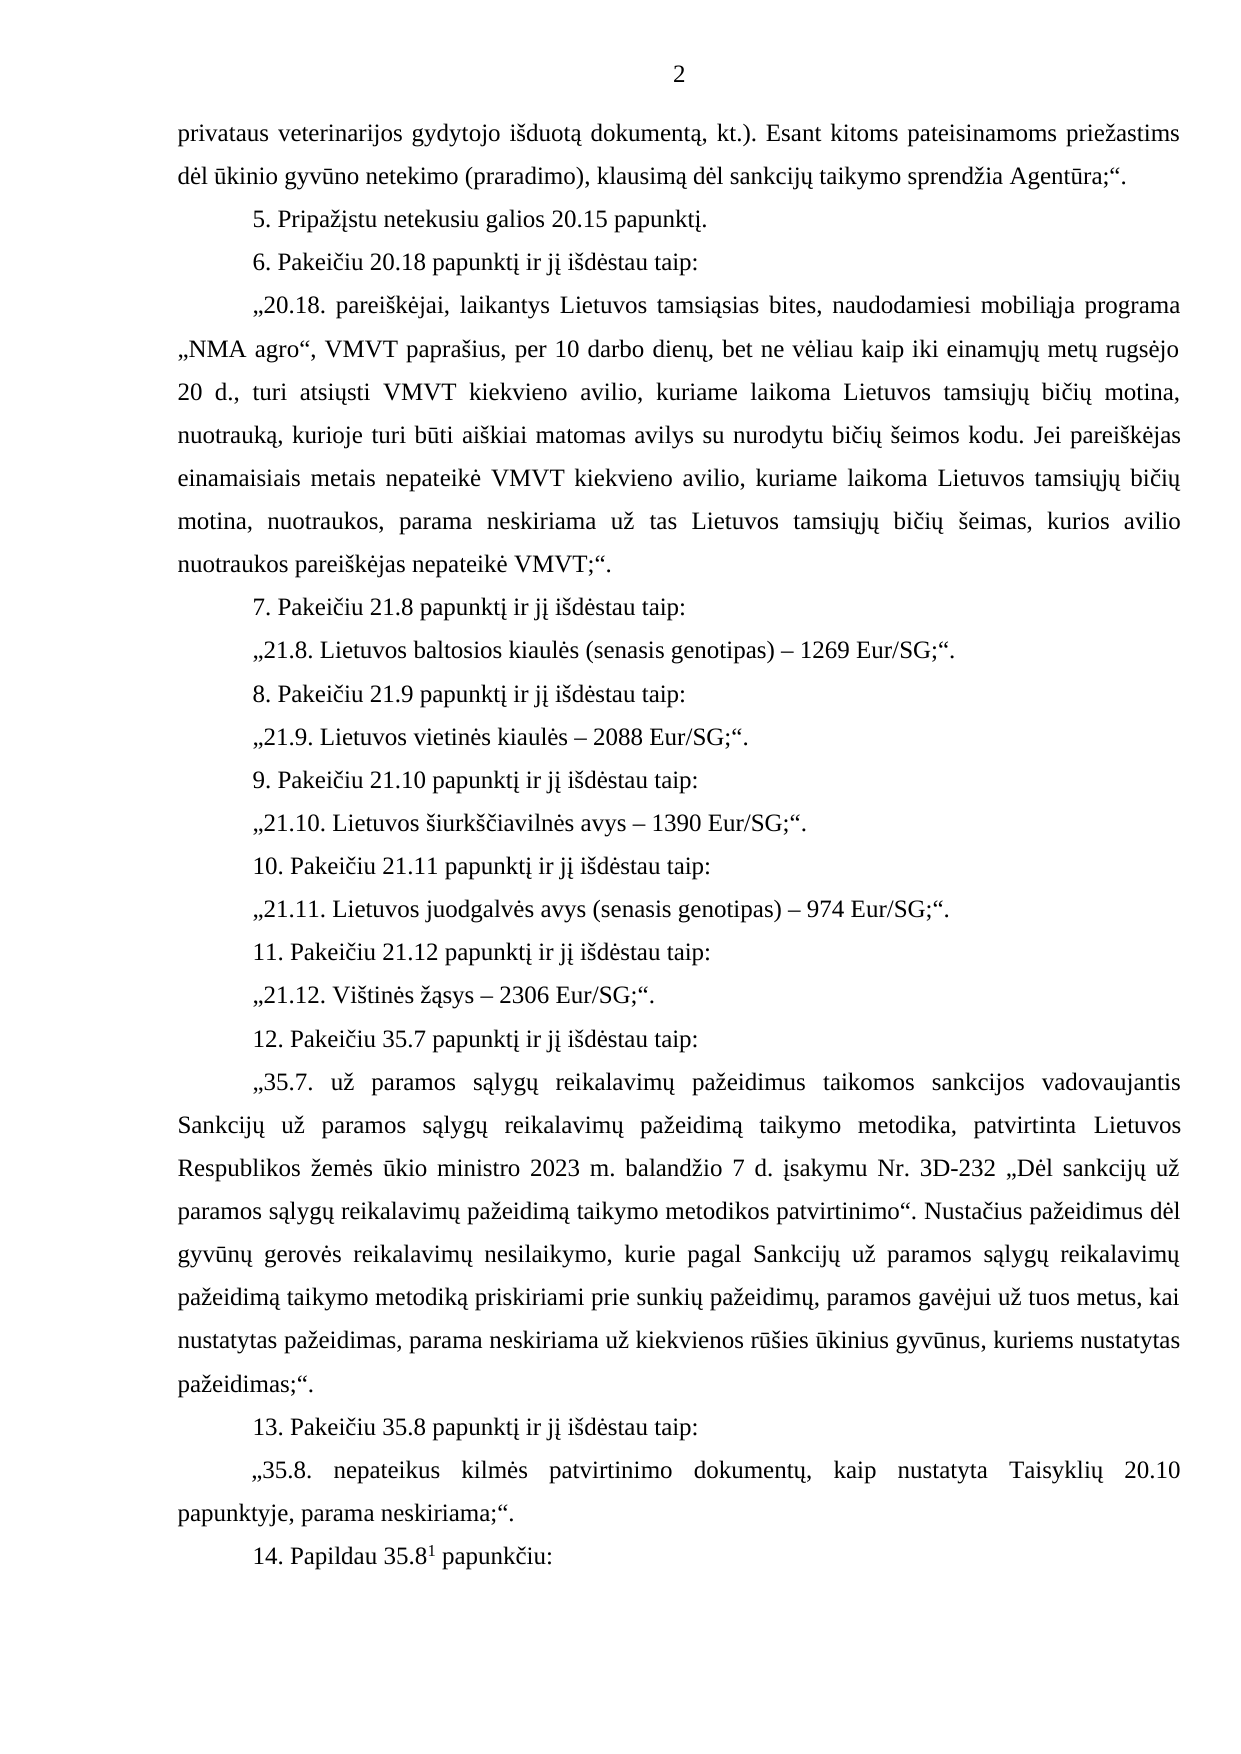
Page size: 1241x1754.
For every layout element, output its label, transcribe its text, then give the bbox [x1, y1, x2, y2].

text 8. Pakeičiu 21.9 papunktį ir jį išdėstau taip: [177, 679, 1181, 707]
text 7. Pakeičiu 21.8 papunktį ir jį išdėstau taip: [177, 592, 1181, 621]
text 13. Pakeičiu 35.8 papunktį ir jį išdėstau taip: [177, 1412, 1181, 1441]
text „35.8. nepateikus kilmės patvirtinimo dokumentų, kaip nustatyta Taisyklių 20.10 papunktyje, parama neskiriama;“. [177, 1455, 1181, 1527]
text „35.7. už paramos sąlygų reikalavimų pažeidimus taikomos sankcijos vadovaujantis Sankcijų už paramos sąlygų reikalavimų pažeidimą taikymo metodika, patvirtinta Lietuvos Respublikos žemės ūkio ministro 2023 m. balandžio 7 d. įsakymu Nr. 3D-232 „Dėl sankcijų už paramos sąlygų reikalavimų pažeidimą taikymo metodikos patvirtinimo“. Nustačius pažeidimus dėl gyvūnų gerovės reikalavimų nesilaikymo, kurie pagal Sankcijų už paramos sąlygų reikalavimų pažeidimą taikymo metodiką priskiriami prie sunkių pažeidimų, paramos gavėjui už tuos metus, kai nustatytas pažeidimas, parama neskiriama už kiekvienos rūšies ūkinius gyvūnus, kuriems nustatytas pažeidimas;“. [177, 1067, 1181, 1397]
text 5. Pripažįstu netekusiu galios 20.15 papunktį. [177, 204, 1181, 233]
text „21.11. Lietuvos juodgalvės avys (senasis genotipas) – 974 Eur/SG;“. [177, 894, 1181, 923]
text „21.10. Lietuvos šiurkščiavilnės avys – 1390 Eur/SG;“. [177, 808, 1181, 837]
text „21.8. Lietuvos baltosios kiaulės (senasis genotipas) – 1269 Eur/SG;“. [177, 636, 1181, 664]
text „20.18. pareiškėjai, laikantys Lietuvos tamsiąsias bites, naudodamiesi mobiliąja programa „NMA agro“, VMVT paprašius, per 10 darbo dienų, bet ne vėliau kaip iki einamųjų metų rugsėjo 20 d., turi atsiųsti VMVT kiekvieno avilio, kuriame laikoma Lietuvos tamsiųjų bičių motina, nuotrauką, kurioje turi būti aiškiai matomas avilys su nurodytu bičių šeimos kodu. Jei pareiškėjas einamaisiais metais nepateikė VMVT kiekvieno avilio, kuriame laikoma Lietuvos tamsiųjų bičių motina, nuotraukos, parama neskiriama už tas Lietuvos tamsiųjų bičių šeimas, kurios avilio nuotraukos pareiškėjas nepateikė VMVT;“. [177, 291, 1181, 578]
text 10. Pakeičiu 21.11 papunktį ir jį išdėstau taip: [177, 851, 1181, 880]
text 6. Pakeičiu 20.18 papunktį ir jį išdėstau taip: [177, 247, 1181, 276]
text 12. Pakeičiu 35.7 papunktį ir jį išdėstau taip: [177, 1024, 1181, 1052]
text 9. Pakeičiu 21.10 papunktį ir jį išdėstau taip: [177, 765, 1181, 794]
text „21.9. Lietuvos vietinės kiaulės – 2088 Eur/SG;“. [177, 722, 1181, 751]
text „21.12. Vištinės žąsys – 2306 Eur/SG;“. [177, 981, 1181, 1009]
text 14. Papildau 35.81 papunkčiu: [177, 1541, 1181, 1570]
text 11. Pakeičiu 21.12 papunktį ir jį išdėstau taip: [177, 937, 1181, 966]
text privataus veterinarijos gydytojo išduotą dokumentą, kt.). Esant kitoms pateisinamoms priežastims dėl ūkinio gyvūno netekimo (praradimo), klausimą dėl sankcijų taikymo sprendžia Agentūra;“. [177, 118, 1181, 190]
